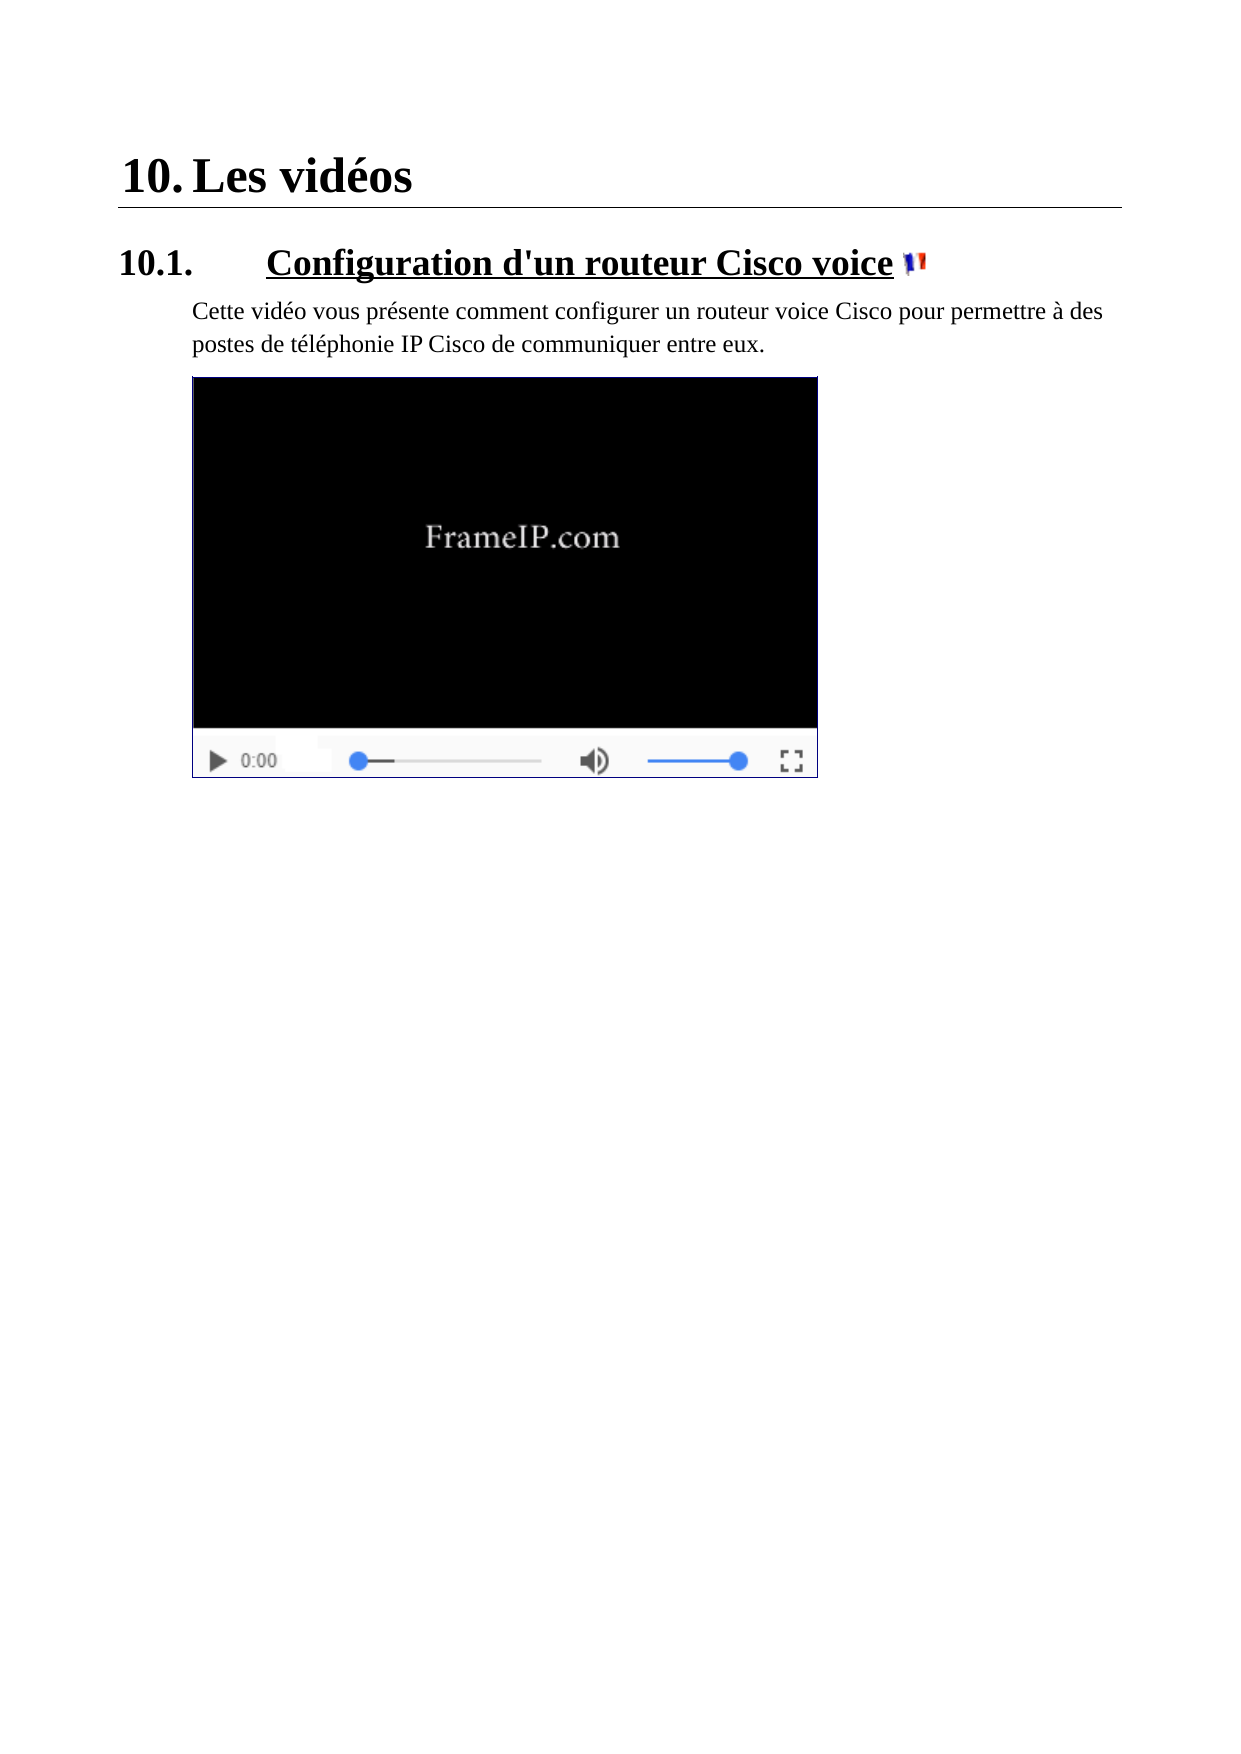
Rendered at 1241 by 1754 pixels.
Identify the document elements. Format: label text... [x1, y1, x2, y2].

list Cette vidéo vous présente comment configurer un routeur voice Cisco pour permettre à des postes de téléphonie IP Cisco de communiquer entre eux. [162, 296, 1122, 357]
subtitle Les vidéos [118, 143, 1122, 207]
subtitle Configuration d'un routeur Cisco voice [118, 240, 1122, 283]
picture [903, 250, 928, 276]
picture [193, 378, 817, 777]
